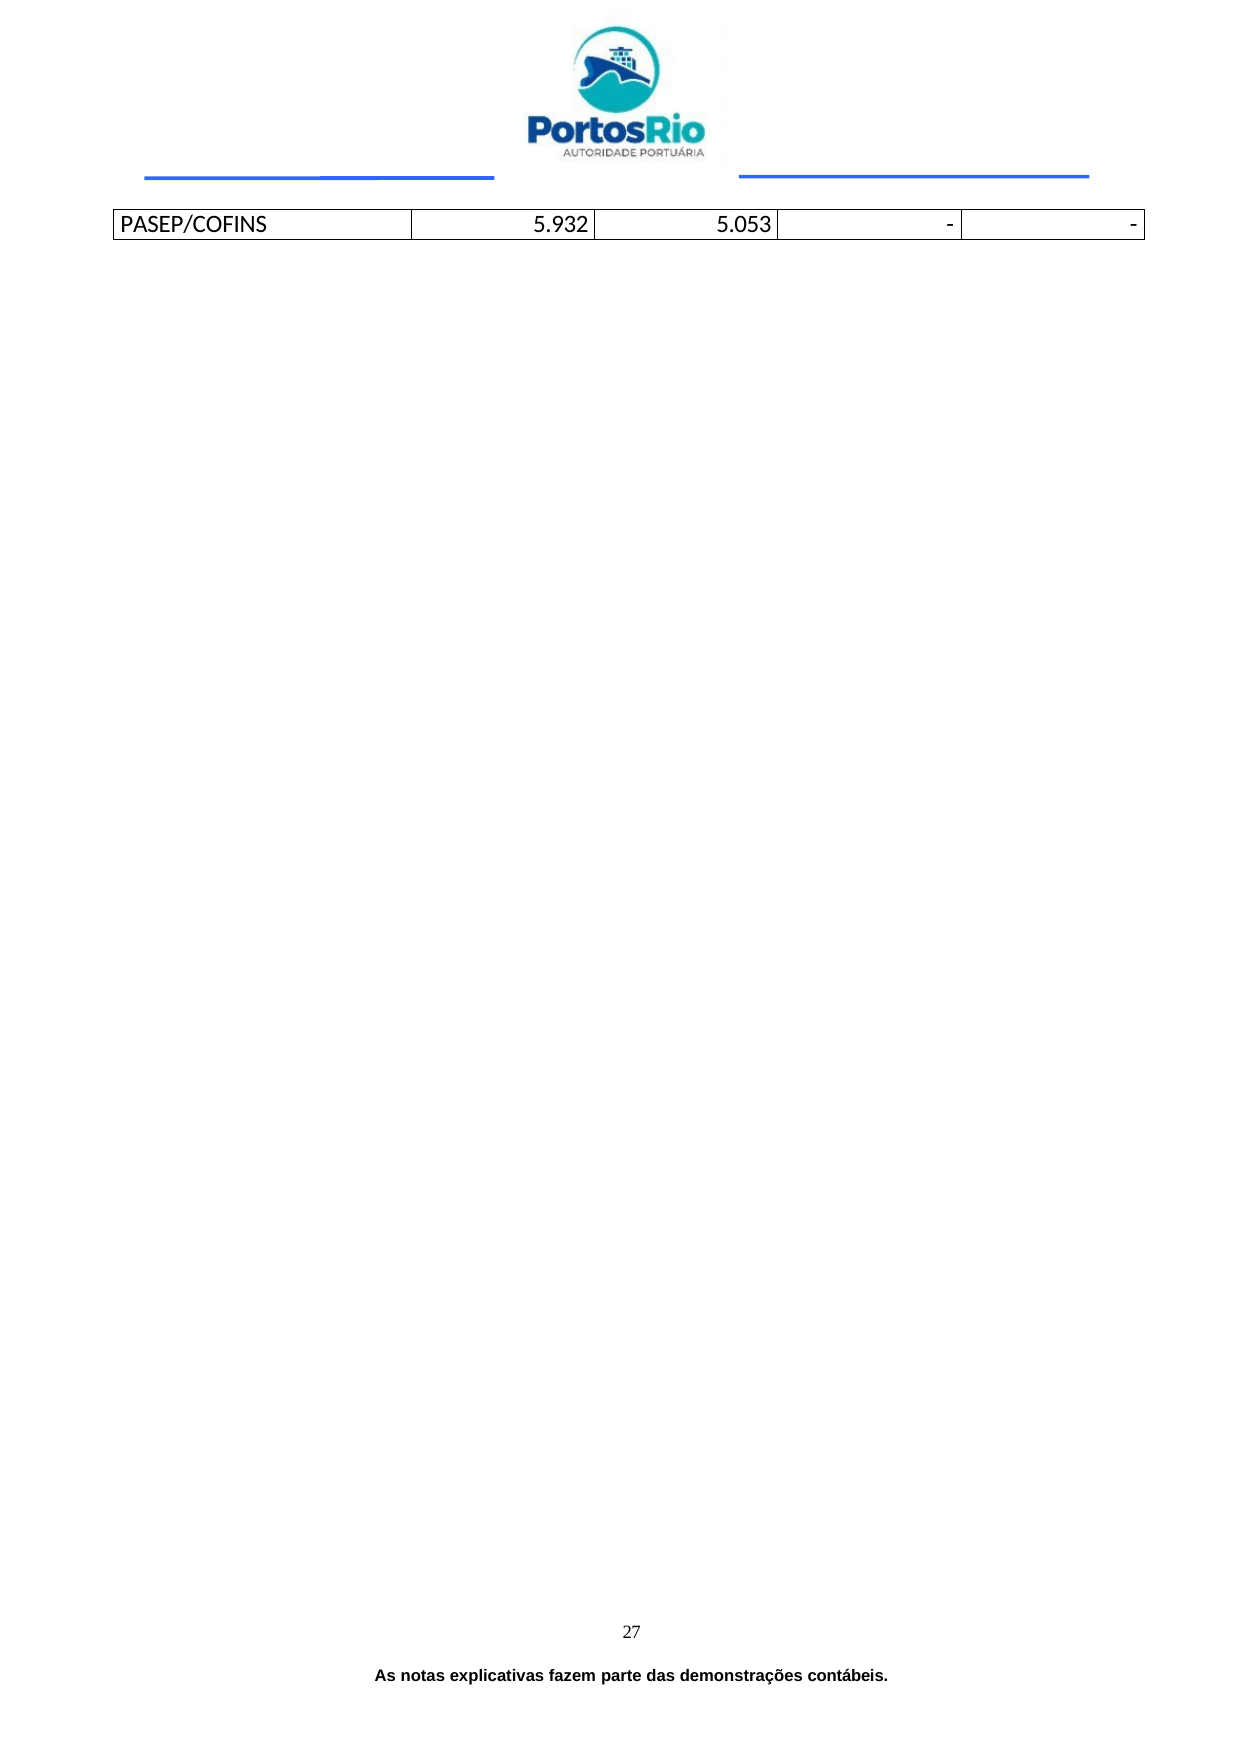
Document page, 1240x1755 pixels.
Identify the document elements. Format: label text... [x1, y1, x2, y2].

table_cell 5.053 [595, 210, 777, 239]
table_cell - [962, 210, 1144, 239]
table_cell 5.932 [412, 210, 594, 239]
table_cell - [778, 210, 961, 239]
table_cell PASEP/COFINS [114, 210, 411, 239]
